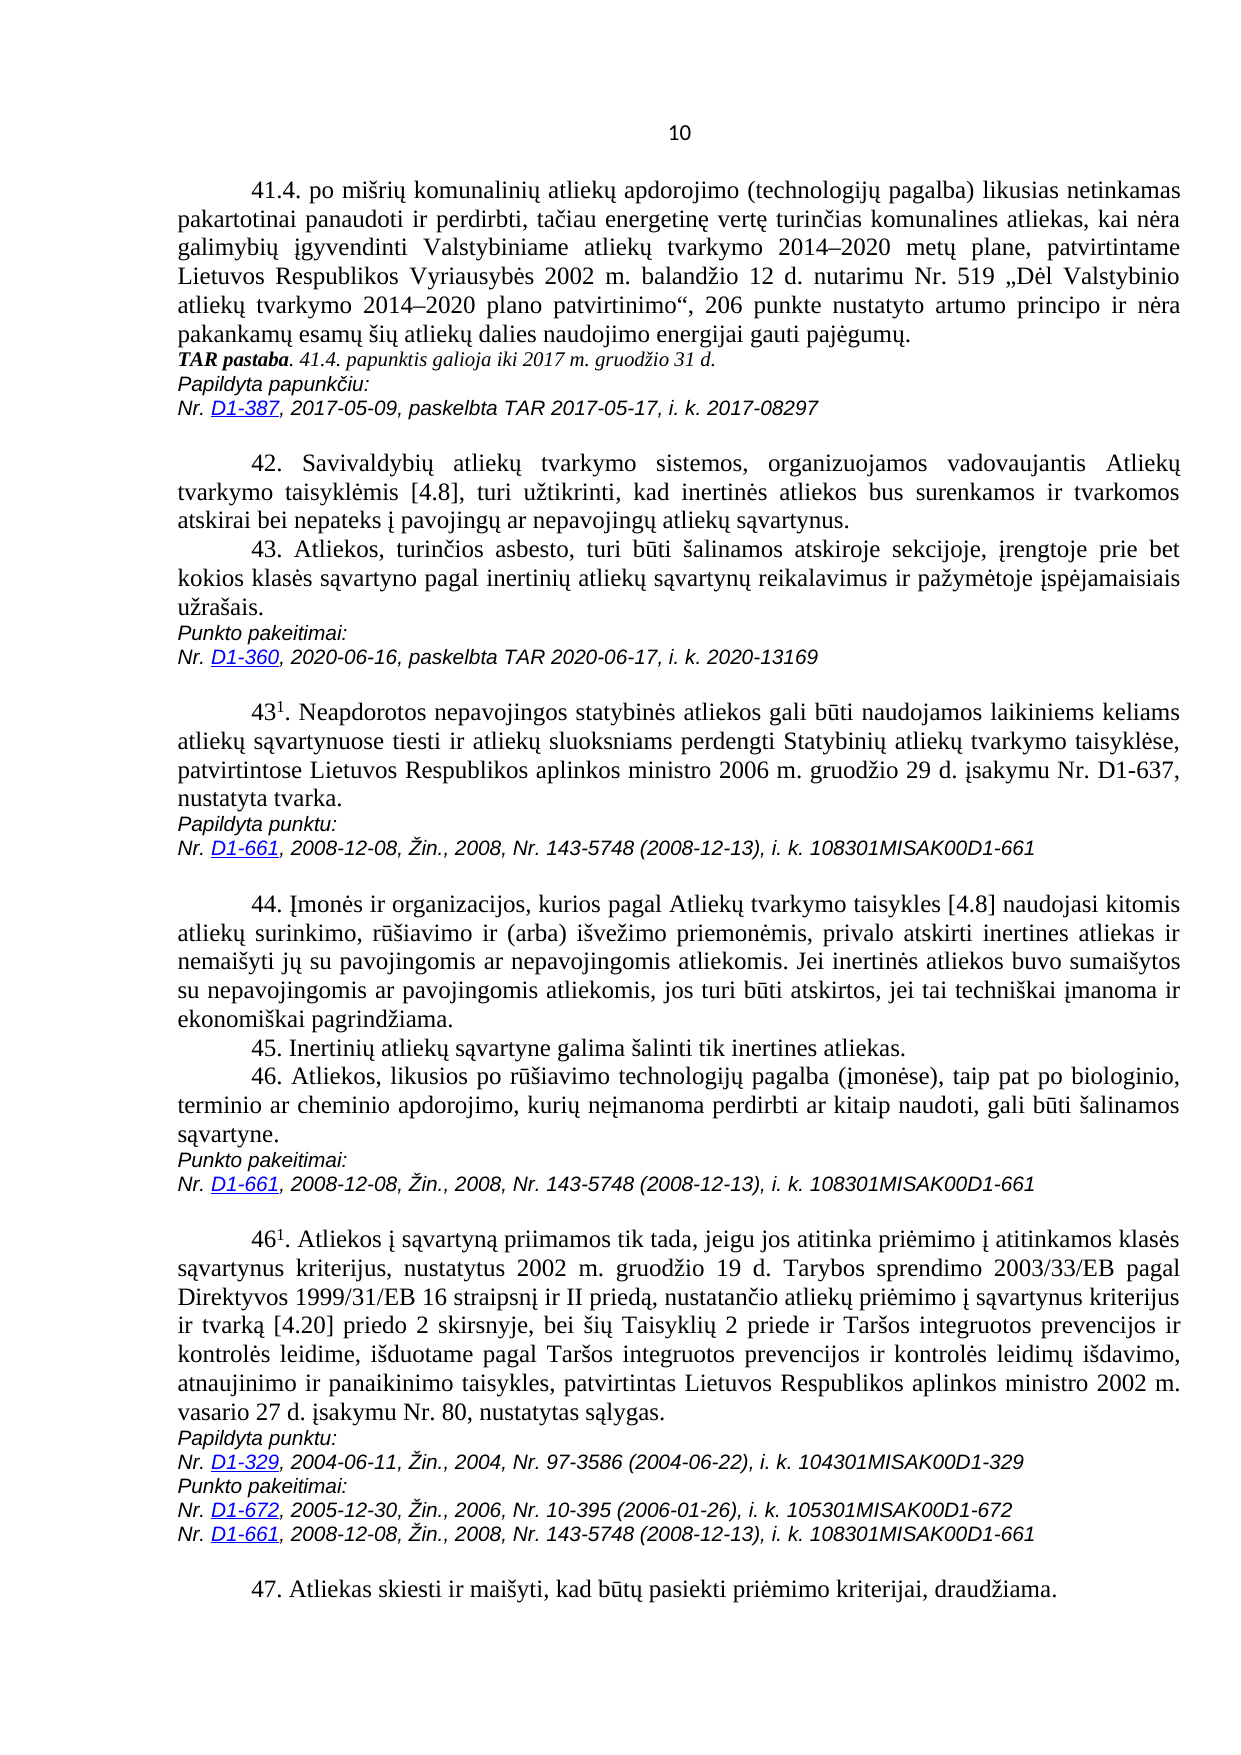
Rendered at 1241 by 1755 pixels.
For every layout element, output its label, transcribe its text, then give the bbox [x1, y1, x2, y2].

text 46. Atliekos, likusios po rūšiavimo technologijų pagalba (įmonėse), taip pat po biologinio, terminio ar cheminio apdorojimo, kurių neįmanoma perdirbti ar kitaip naudoti, gali būti šalinamos sąvartyne. [177, 1061, 1181, 1148]
text Nr. D1-661, 2008-12-08, Žin., 2008, Nr. 143-5748 (2008-12-13), i. k. 108301MISAK00D1-661 [177, 836, 1181, 860]
text Papildyta papunkčiu: [177, 371, 1181, 395]
text Nr. D1-672, 2005-12-30, Žin., 2006, Nr. 10-395 (2006-01-26), i. k. 105301MISAK00D1-672 [177, 1497, 1181, 1521]
text Papildyta punktu: [177, 1426, 1181, 1449]
text 461. Atliekos į sąvartyną priimamos tik tada, jeigu jos atitinka priėmimo į atitinkamos klasės sąvartynus kriterijus, nustatytus 2002 m. gruodžio 19 d. Tarybos sprendimo 2003/33/EB pagal Direktyvos 1999/31/EB 16 straipsnį ir II priedą, nustatančio atliekų priėmimo į sąvartynus kriterijus ir tvarką [4.20] priedo 2 skirsnyje, bei šių Taisyklių 2 priede ir Taršos integruotos prevencijos ir kontrolės leidime, išduotame pagal Taršos integruotos prevencijos ir kontrolės leidimų išdavimo, atnaujinimo ir panaikinimo taisykles, patvirtintas Lietuvos Respublikos aplinkos ministro 2002 m. vasario 27 d. įsakymu Nr. 80, nustatytas sąlygas. [177, 1224, 1181, 1426]
text TAR pastaba. 41.4. papunktis galioja iki 2017 m. gruodžio 31 d. [177, 347, 1181, 371]
text Nr. D1-329, 2004-06-11, Žin., 2004, Nr. 97-3586 (2004-06-22), i. k. 104301MISAK00D1-329 [177, 1449, 1181, 1473]
text Nr. D1-387, 2017-05-09, paskelbta TAR 2017-05-17, i. k. 2017-08297 [177, 395, 1181, 419]
text 431. Neapdorotos nepavojingos statybinės atliekos gali būti naudojamos laikiniems keliams atliekų sąvartynuose tiesti ir atliekų sluoksniams perdengti Statybinių atliekų tvarkymo taisyklėse, patvirtintose Lietuvos Respublikos aplinkos ministro 2006 m. gruodžio 29 d. įsakymu Nr. D1-637, nustatyta tvarka. [177, 697, 1181, 812]
text Punkto pakeitimai: [177, 1473, 1181, 1497]
text 42. Savivaldybių atliekų tvarkymo sistemos, organizuojamos vadovaujantis Atliekų tvarkymo taisyklėmis [4.8], turi užtikrinti, kad inertinės atliekos bus surenkamos ir tvarkomos atskirai bei nepateks į pavojingų ar nepavojingų atliekų sąvartynus. [177, 448, 1181, 534]
text 43. Atliekos, turinčios asbesto, turi būti šalinamos atskiroje sekcijoje, įrengtoje prie bet kokios klasės sąvartyno pagal inertinių atliekų sąvartynų reikalavimus ir pažymėtoje įspėjamaisiais užrašais. [177, 534, 1181, 621]
text 44. Įmonės ir organizacijos, kurios pagal Atliekų tvarkymo taisykles [4.8] naudojasi kitomis atliekų surinkimo, rūšiavimo ir (arba) išvežimo priemonėmis, privalo atskirti inertines atliekas ir nemaišyti jų su pavojingomis ar nepavojingomis atliekomis. Jei inertinės atliekos buvo sumaišytos su nepavojingomis ar pavojingomis atliekomis, jos turi būti atskirtos, jei tai techniškai įmanoma ir ekonomiškai pagrindžiama. [177, 889, 1181, 1033]
text Nr. D1-661, 2008-12-08, Žin., 2008, Nr. 143-5748 (2008-12-13), i. k. 108301MISAK00D1-661 [177, 1172, 1181, 1196]
text Nr. D1-360, 2020-06-16, paskelbta TAR 2020-06-17, i. k. 2020-13169 [177, 644, 1181, 668]
text Punkto pakeitimai: [177, 1148, 1181, 1172]
text 41.4. po mišrių komunalinių atliekų apdorojimo (technologijų pagalba) likusias netinkamas pakartotinai panaudoti ir perdirbti, tačiau energetinę vertę turinčias komunalines atliekas, kai nėra galimybių įgyvendinti Valstybiniame atliekų tvarkymo 2014–2020 metų plane, patvirtintame Lietuvos Respublikos Vyriausybės 2002 m. balandžio 12 d. nutarimu Nr. 519 „Dėl Valstybinio atliekų tvarkymo 2014–2020 plano patvirtinimo“, 206 punkte nustatyto artumo principo ir nėra pakankamų esamų šių atliekų dalies naudojimo energijai gauti pajėgumų. [177, 175, 1181, 347]
text 45. Inertinių atliekų sąvartyne galima šalinti tik inertines atliekas. [177, 1033, 1181, 1061]
text 47. Atliekas skiesti ir maišyti, kad būtų pasiekti priėmimo kriterijai, draudžiama. [177, 1574, 1181, 1603]
text Papildyta punktu: [177, 812, 1181, 836]
text Nr. D1-661, 2008-12-08, Žin., 2008, Nr. 143-5748 (2008-12-13), i. k. 108301MISAK00D1-661 [177, 1521, 1181, 1545]
text Punkto pakeitimai: [177, 621, 1181, 644]
